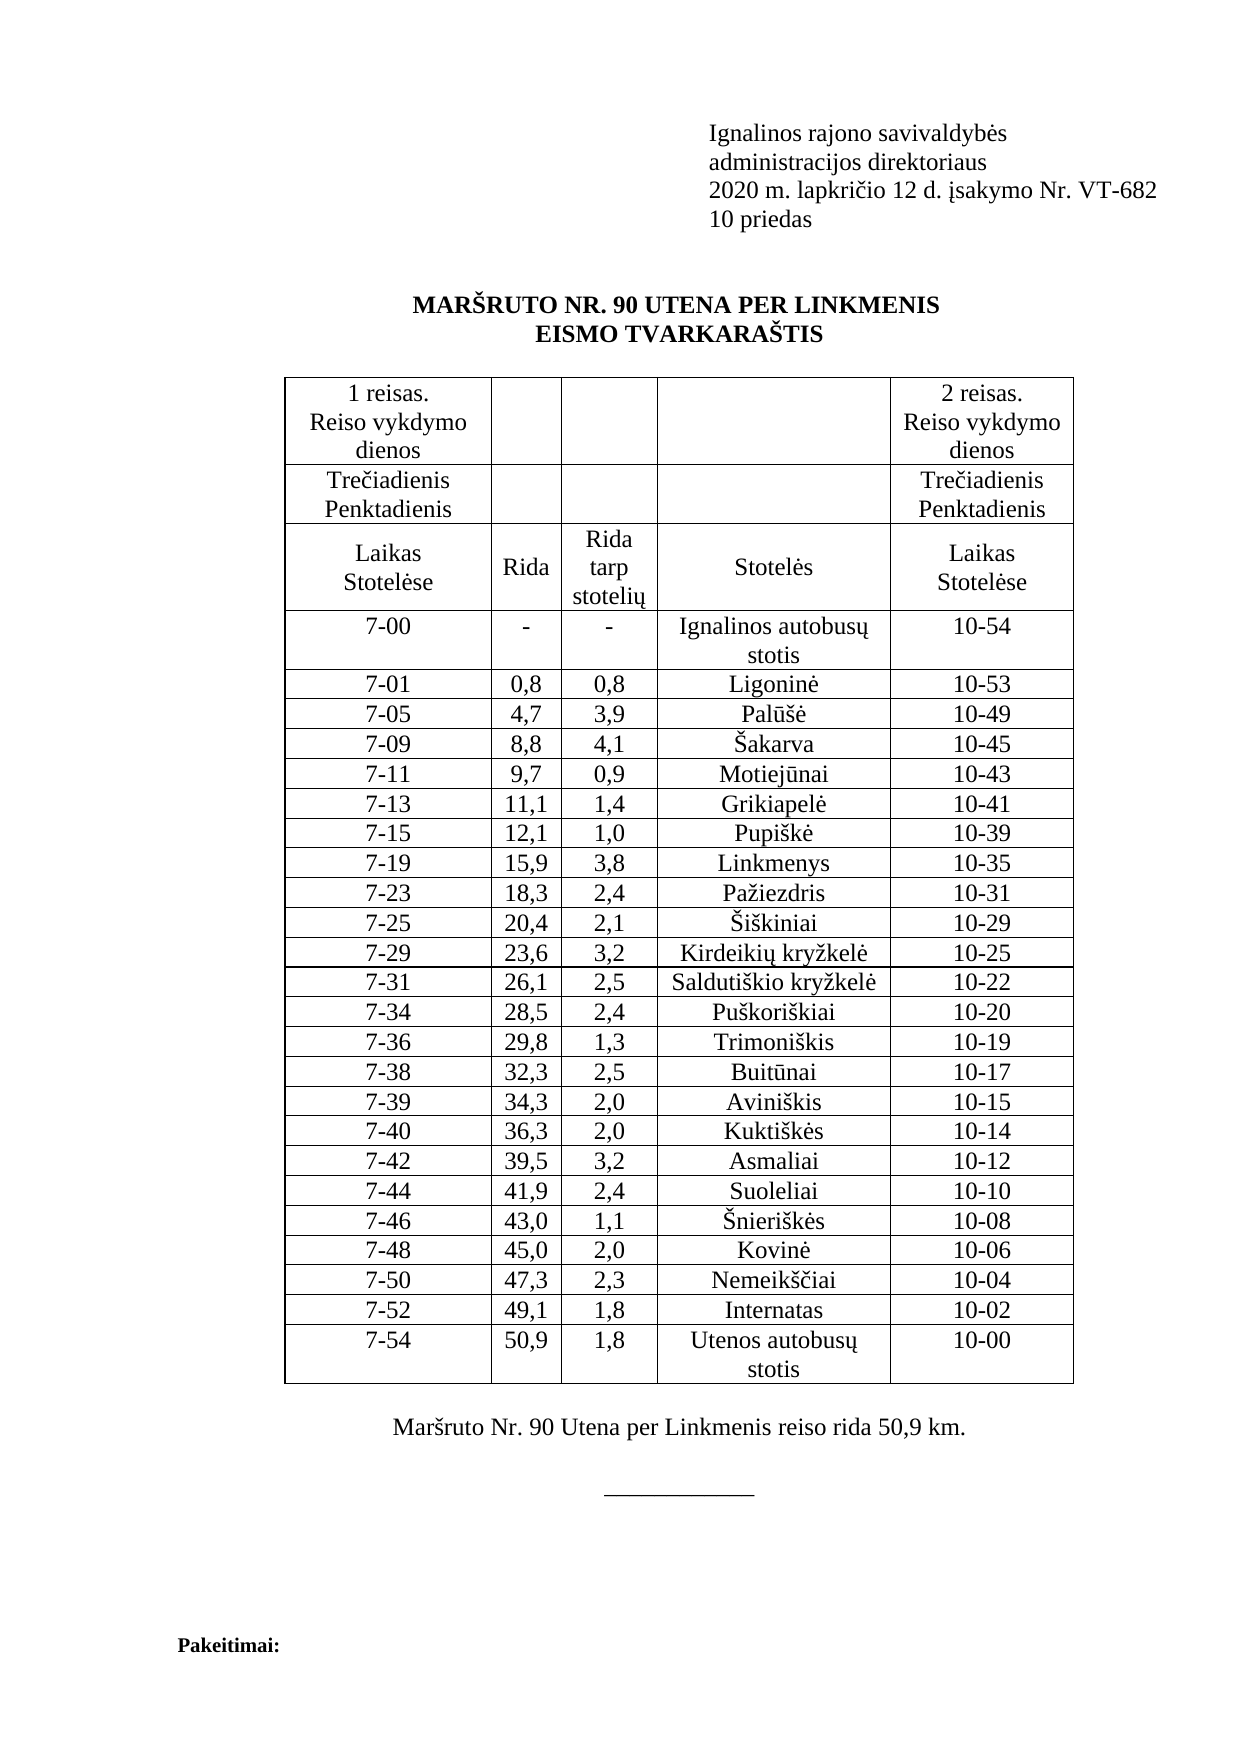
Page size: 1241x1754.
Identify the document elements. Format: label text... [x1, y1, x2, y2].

table_cell 1,8 [562, 1295, 657, 1324]
table_cell 0,9 [562, 759, 657, 788]
table_cell Trečiadienis Penktadienis [891, 465, 1073, 523]
table_cell 10-02 [891, 1295, 1073, 1324]
table_header 1 reisas. Reiso vykdymo dienos [286, 378, 491, 464]
table_cell Stotelės [658, 524, 890, 610]
text 2020 m. lapkričio 12 d. įsakymo Nr. VT-682 [177, 176, 1181, 204]
table_cell Šnieriškės [658, 1206, 890, 1234]
text 10 priedas [177, 204, 1181, 233]
table_cell [562, 465, 657, 523]
table_header [492, 378, 561, 464]
table_cell 10-35 [891, 848, 1073, 877]
table_cell 10-00 [891, 1325, 1073, 1382]
table_cell 9,7 [492, 759, 561, 788]
table_cell 2,4 [562, 997, 657, 1026]
table_cell Saldutiškio kryžkelė [658, 968, 890, 996]
table_header [658, 378, 890, 464]
table_cell 2,3 [562, 1265, 657, 1294]
table_cell Ignalinos autobusų stotis [658, 611, 890, 668]
table_cell 28,5 [492, 997, 561, 1026]
table_header [562, 378, 657, 464]
table_cell 3,2 [562, 938, 657, 966]
table_cell 34,3 [492, 1087, 561, 1115]
table_cell 7-50 [286, 1265, 491, 1294]
table_cell 7-09 [286, 729, 491, 758]
table_cell Kuktiškės [658, 1116, 890, 1145]
table_cell Trečiadienis Penktadienis [286, 465, 491, 523]
table_cell 7-48 [286, 1236, 491, 1264]
table_cell 2,4 [562, 878, 657, 907]
table_cell Grikiapelė [658, 789, 890, 817]
table_cell Rida tarp stotelių [562, 524, 657, 610]
table_cell 1,1 [562, 1206, 657, 1234]
table_cell 2,5 [562, 1057, 657, 1086]
table_cell 10-14 [891, 1116, 1073, 1145]
table_cell 10-25 [891, 938, 1073, 966]
table_cell 11,1 [492, 789, 561, 817]
table_cell 10-49 [891, 699, 1073, 728]
table_cell 39,5 [492, 1146, 561, 1175]
table_cell 10-19 [891, 1027, 1073, 1056]
table_header 2 reisas. Reiso vykdymo dienos [891, 378, 1073, 464]
table_cell 3,9 [562, 699, 657, 728]
table_cell 8,8 [492, 729, 561, 758]
table_cell 36,3 [492, 1116, 561, 1145]
table_cell Motiejūnai [658, 759, 890, 788]
table_cell Laikas Stotelėse [891, 524, 1073, 610]
table_cell Palūšė [658, 699, 890, 728]
table_cell 41,9 [492, 1176, 561, 1205]
table_cell 10-39 [891, 819, 1073, 847]
table_cell 0,8 [562, 670, 657, 698]
table_cell 26,1 [492, 968, 561, 996]
table_cell 0,8 [492, 670, 561, 698]
table_cell 7-01 [286, 670, 491, 698]
table_cell 7-44 [286, 1176, 491, 1205]
table_cell 7-38 [286, 1057, 491, 1086]
table_cell 7-29 [286, 938, 491, 966]
table_cell 4,7 [492, 699, 561, 728]
table_cell 7-13 [286, 789, 491, 817]
table_cell Šiškiniai [658, 908, 890, 937]
table_cell 7-00 [286, 611, 491, 668]
text ____________ [177, 1470, 1181, 1498]
table_cell [658, 465, 890, 523]
table_cell 15,9 [492, 848, 561, 877]
text Ignalinos rajono savivaldybės [177, 118, 1181, 147]
table_cell 10-31 [891, 878, 1073, 907]
text Maršruto Nr. 90 Utena per Linkmenis reiso rida 50,9 km. [177, 1412, 1181, 1441]
table_cell 10-10 [891, 1176, 1073, 1205]
table_cell 12,1 [492, 819, 561, 847]
table_cell 10-08 [891, 1206, 1073, 1234]
table_cell 2,0 [562, 1236, 657, 1264]
text administracijos direktoriaus [177, 147, 1181, 176]
table_cell 2,1 [562, 908, 657, 937]
table_cell 2,5 [562, 968, 657, 996]
table_cell 7-23 [286, 878, 491, 907]
table_cell 10-04 [891, 1265, 1073, 1294]
table_cell 7-19 [286, 848, 491, 877]
table_cell - [492, 611, 561, 668]
table_cell 7-54 [286, 1325, 491, 1382]
table_cell 1,4 [562, 789, 657, 817]
table_cell 23,6 [492, 938, 561, 966]
table_cell 10-17 [891, 1057, 1073, 1086]
table_cell 7-39 [286, 1087, 491, 1115]
table_cell 10-12 [891, 1146, 1073, 1175]
table_cell Utenos autobusų stotis [658, 1325, 890, 1382]
table_cell 47,3 [492, 1265, 561, 1294]
table_cell Pažiezdris [658, 878, 890, 907]
table_cell 10-29 [891, 908, 1073, 937]
table_cell Aviniškis [658, 1087, 890, 1115]
table_cell Šakarva [658, 729, 890, 758]
table_cell 43,0 [492, 1206, 561, 1234]
table_cell 18,3 [492, 878, 561, 907]
table_cell 3,8 [562, 848, 657, 877]
table_cell 4,1 [562, 729, 657, 758]
table_cell 1,0 [562, 819, 657, 847]
table_cell 1,8 [562, 1325, 657, 1382]
text Maršruto Nr. 90 Utena per Linkmenis [177, 291, 1181, 319]
table_cell Asmaliai [658, 1146, 890, 1175]
table_cell 7-34 [286, 997, 491, 1026]
table_cell Kirdeikių kryžkelė [658, 938, 890, 966]
table_cell 7-15 [286, 819, 491, 847]
table_cell Linkmenys [658, 848, 890, 877]
table_cell 2,0 [562, 1116, 657, 1145]
table_cell 7-42 [286, 1146, 491, 1175]
table_cell 10-20 [891, 997, 1073, 1026]
table_cell - [562, 611, 657, 668]
table_cell Suoleliai [658, 1176, 890, 1205]
table_cell 10-41 [891, 789, 1073, 817]
text Pakeitimai: [177, 1633, 1181, 1657]
table_cell 10-54 [891, 611, 1073, 668]
table_cell 7-40 [286, 1116, 491, 1145]
table_cell Ligoninė [658, 670, 890, 698]
table_cell 2,0 [562, 1087, 657, 1115]
table_cell 7-25 [286, 908, 491, 937]
table_cell 7-36 [286, 1027, 491, 1056]
table_cell 49,1 [492, 1295, 561, 1324]
table_cell [492, 465, 561, 523]
table_cell 10-06 [891, 1236, 1073, 1264]
table_cell Kovinė [658, 1236, 890, 1264]
table_cell 20,4 [492, 908, 561, 937]
table_cell 32,3 [492, 1057, 561, 1086]
table_cell Puškoriškiai [658, 997, 890, 1026]
table_cell 10-43 [891, 759, 1073, 788]
table_cell 10-53 [891, 670, 1073, 698]
table_cell Internatas [658, 1295, 890, 1324]
table_cell 2,4 [562, 1176, 657, 1205]
table_cell Buitūnai [658, 1057, 890, 1086]
table_cell 7-11 [286, 759, 491, 788]
table_cell Rida [492, 524, 561, 610]
table_cell 10-22 [891, 968, 1073, 996]
table_cell 29,8 [492, 1027, 561, 1056]
table_cell 7-31 [286, 968, 491, 996]
table_cell 7-52 [286, 1295, 491, 1324]
text EISMO TVARKARAŠTIS [177, 319, 1181, 348]
table_cell Trimoniškis [658, 1027, 890, 1056]
table_cell 50,9 [492, 1325, 561, 1382]
table_cell 3,2 [562, 1146, 657, 1175]
table_cell 7-46 [286, 1206, 491, 1234]
table_cell 10-45 [891, 729, 1073, 758]
table_cell 1,3 [562, 1027, 657, 1056]
table_cell 45,0 [492, 1236, 561, 1264]
table_cell 10-15 [891, 1087, 1073, 1115]
table_cell Laikas Stotelėse [286, 524, 491, 610]
table_cell Nemeikščiai [658, 1265, 890, 1294]
table_cell 7-05 [286, 699, 491, 728]
table_cell Pupiškė [658, 819, 890, 847]
